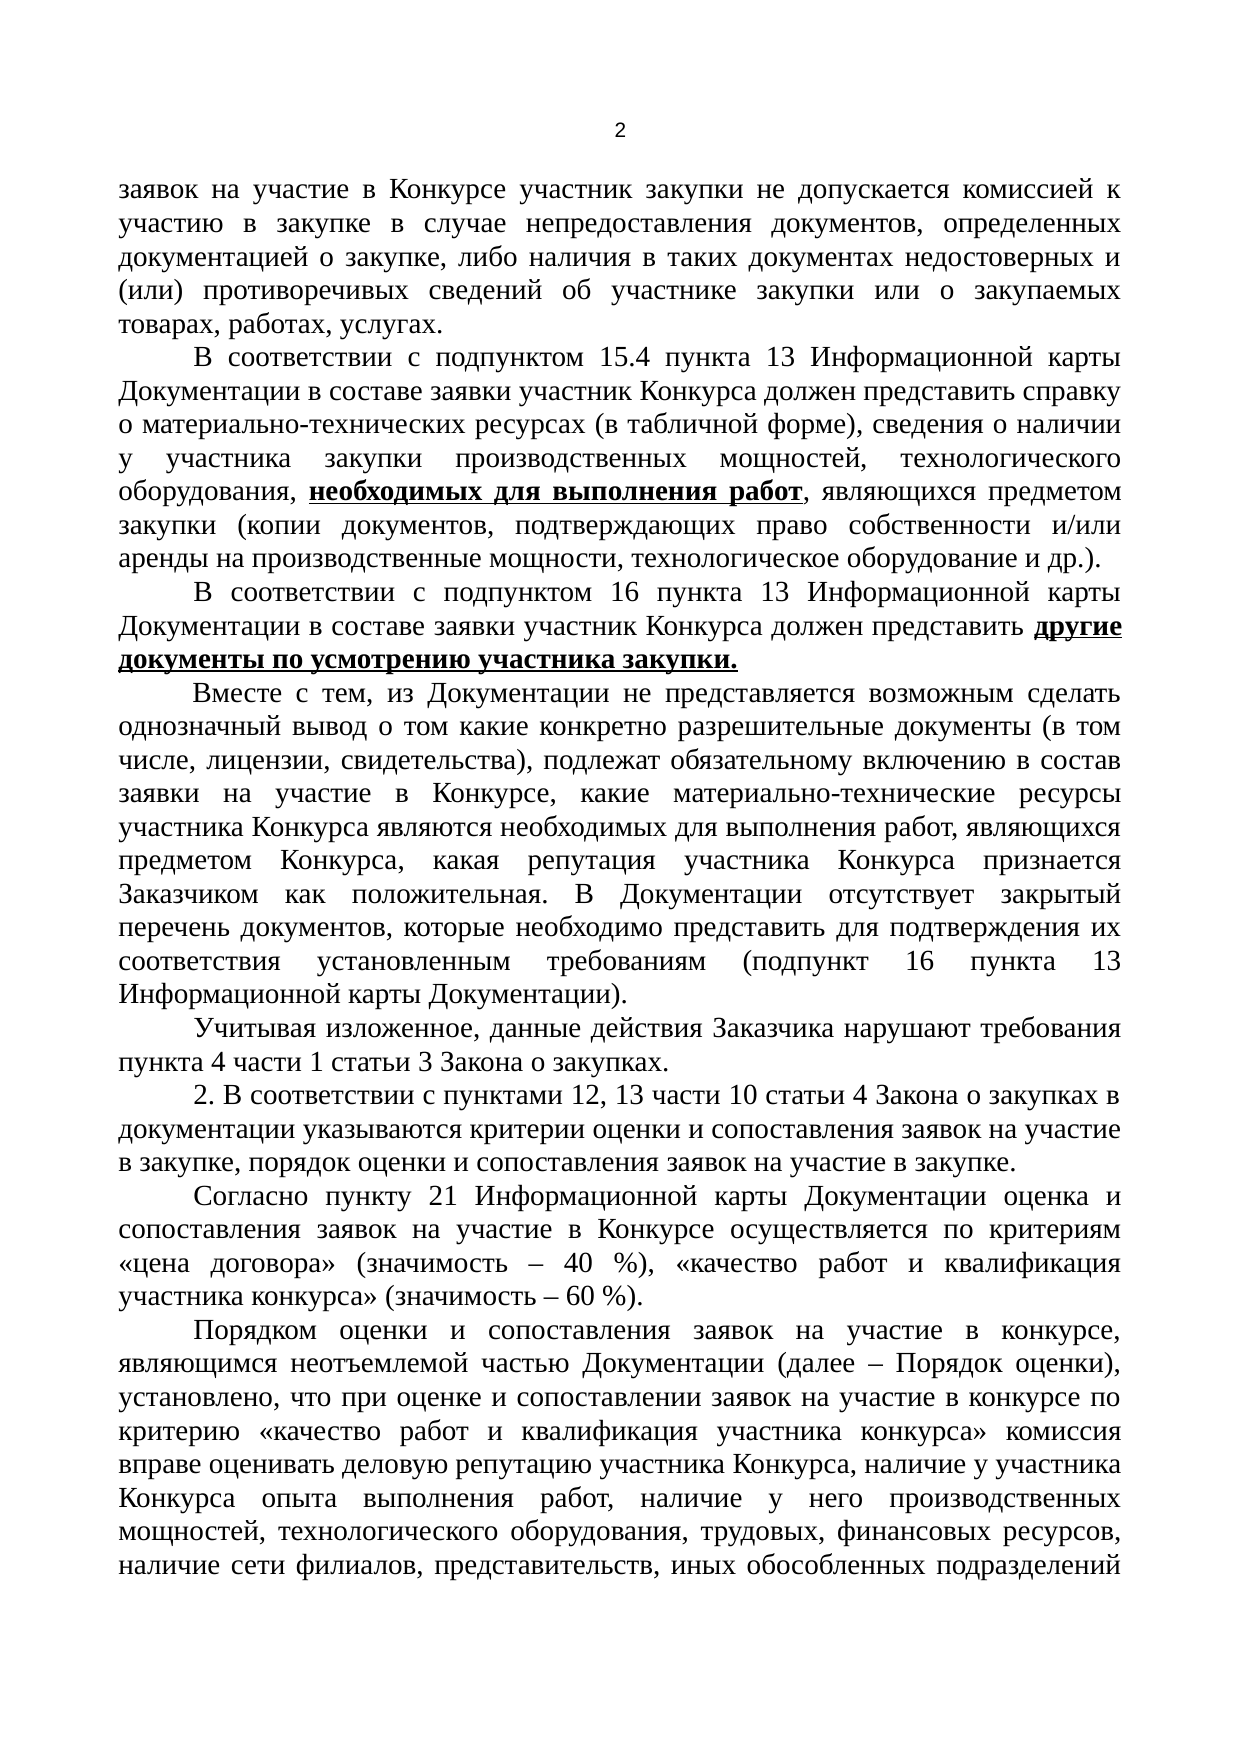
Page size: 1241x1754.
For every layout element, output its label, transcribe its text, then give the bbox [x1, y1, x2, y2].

text Порядком оценки и сопоставления заявок на участие в конкурсе, являющимся неотъемлемой частью Документации (далее – Порядок оценки), установлено, что при оценке и сопоставлении заявок на участие в конкурсе по критерию «качество работ и квалификация участника конкурса» комиссия вправе оценивать деловую репутацию участника Конкурса, наличие у участника Конкурса опыта выполнения работ, наличие у него производственных мощностей, технологического оборудования, трудовых, финансовых ресурсов, наличие сети филиалов, представительств, иных обособленных подразделений [118, 1312, 1122, 1580]
text Согласно пункту 21 Информационной карты Документации оценка и сопоставления заявок на участие в Конкурсе осуществляется по критериям «цена договора» (значимость – 40 %), «качество работ и квалификация участника конкурса» (значимость – 60 %). [118, 1178, 1122, 1312]
text Вместе с тем, из Документации не представляется возможным сделать однозначный вывод о том какие конкретно разрешительные документы (в том числе, лицензии, свидетельства), подлежат обязательному включению в состав заявки на участие в Конкурсе, какие материально-технические ресурсы участника Конкурса являются необходимых для выполнения работ, являющихся предметом Конкурса, какая репутация участника Конкурса признается Заказчиком как положительная. В Документации отсутствует закрытый перечень документов, которые необходимо представить для подтверждения их соответствия установленным требованиям (подпункт 16 пункта 13 Информационной карты Документации). [118, 675, 1122, 1010]
text заявок на участие в Конкурсе участник закупки не допускается комиссией к участию в закупке в случае непредоставления документов, определенных документацией о закупке, либо наличия в таких документах недостоверных и (или) противоречивых сведений об участнике закупки или о закупаемых товарах, работах, услугах. [118, 172, 1122, 339]
text В соответствии с подпунктом 16 пункта 13 Информационной карты Документации в составе заявки участник Конкурса должен представить другие документы по усмотрению участника закупки. [118, 574, 1122, 675]
text 2. В соответствии с пунктами 12, 13 части 10 статьи 4 Закона о закупках в документации указываются критерии оценки и сопоставления заявок на участие в закупке, порядок оценки и сопоставления заявок на участие в закупке. [118, 1077, 1122, 1178]
text В соответствии с подпунктом 15.4 пункта 13 Информационной карты Документации в составе заявки участник Конкурса должен представить справку о материально-технических ресурсах (в табличной форме), сведения о наличии у участника закупки производственных мощностей, технологического оборудования, необходимых для выполнения работ, являющихся предметом закупки (копии документов, подтверждающих право собственности и/или аренды на производственные мощности, технологическое оборудование и др.). [118, 339, 1122, 574]
text Учитывая изложенное, данные действия Заказчика нарушают требования пункта 4 части 1 статьи 3 Закона о закупках. [118, 1010, 1122, 1077]
